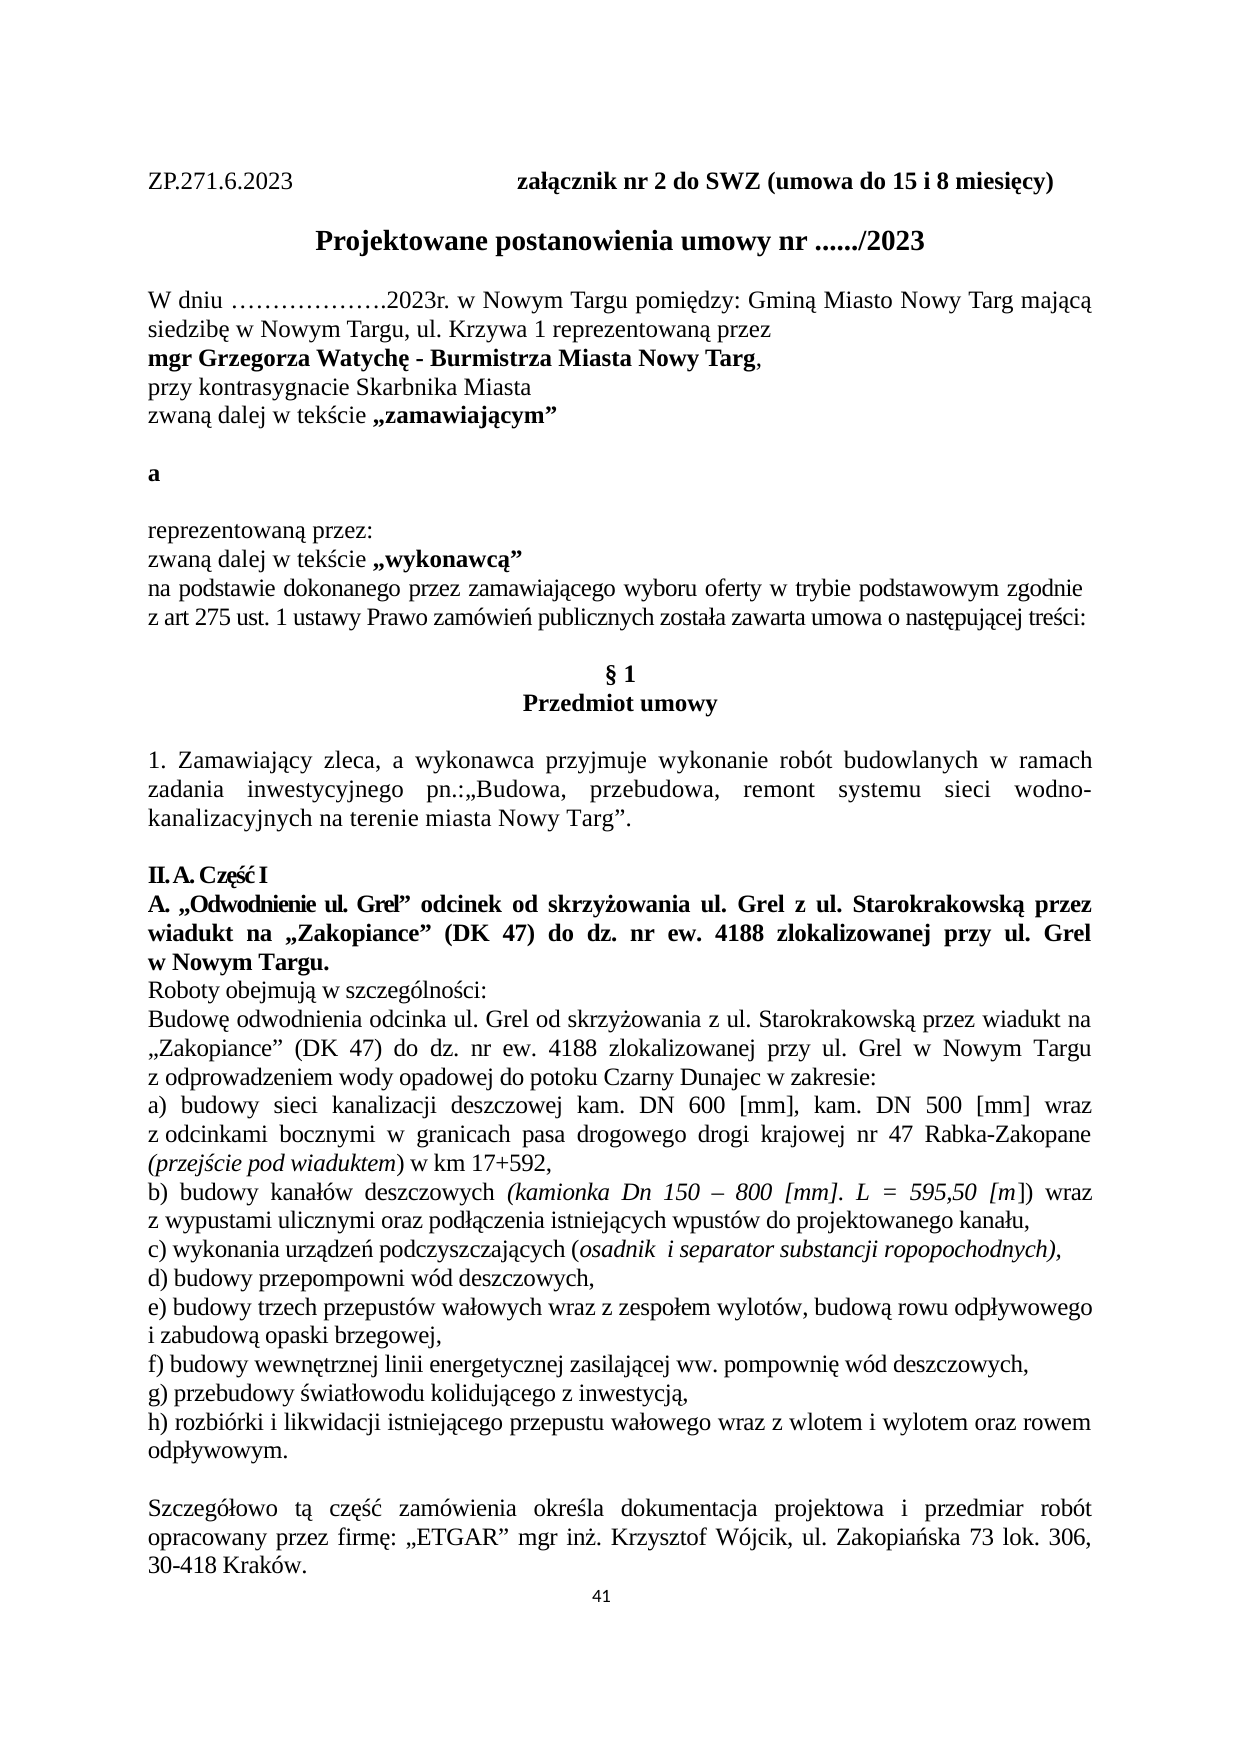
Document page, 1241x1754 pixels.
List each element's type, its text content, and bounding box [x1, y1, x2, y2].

text § 1 [148, 659, 1093, 688]
text mgr Grzegorza Watychę - Burmistrza Miasta Nowy Targ, [148, 343, 1093, 372]
text Roboty obejmują w szczególności: [148, 976, 1093, 1004]
text II. A. Część I [148, 861, 1093, 889]
list d) budowy przepompowni wód deszczowych, [148, 1263, 1093, 1292]
text A. „Odwodnienie ul. Grel” odcinek od skrzyżowania ul. Grel z ul. Starokrakowską przez wiadukt na „Zakopiance” (DK 47) do dz. nr ew. 4188 zlokalizowanej przy ul. Grel w Nowym Targu. [148, 889, 1093, 976]
text zwaną dalej w tekście „wykonawcą” [148, 544, 1093, 573]
text Przedmiot umowy [148, 688, 1093, 717]
text Budowę odwodnienia odcinka ul. Grel od skrzyżowania z ul. Starokrakowską przez wiadukt na „Zakopiance” (DK 47) do dz. nr ew. 4188 zlokalizowanej przy ul. Grel w Nowym Targu z odprowadzeniem wody opadowej do potoku Czarny Dunajec w zakresie: [148, 1004, 1093, 1091]
text ZP.271.6.2023 załącznik nr 2 do SWZ (umowa do 15 i 8 miesięcy) [148, 166, 1093, 194]
text 1. Zamawiający zleca, a wykonawca przyjmuje wykonanie robót budowlanych w ramach zadania inwestycyjnego pn.:„Budowa, przebudowa, remont systemu sieci wodno-kanalizacyjnych na terenie miasta Nowy Targ”. [148, 746, 1093, 832]
text zwaną dalej w tekście „zamawiającym” [148, 401, 1093, 429]
text W dniu ……………….2023r. w Nowym Targu pomiędzy: Gminą Miasto Nowy Targ mającą siedzibę w Nowym Targu, ul. Krzywa 1 reprezentowaną przez [148, 286, 1093, 343]
text reprezentowaną przez: [148, 516, 1093, 544]
list e) budowy trzech przepustów wałowych wraz z zespołem wylotów, budową rowu odpływowego i zabudową opaski brzegowej, [148, 1292, 1093, 1349]
list b) budowy kanałów deszczowych (kamionka Dn 150 – 800 [mm]. L = 595,50 [m]) wraz z wypustami ulicznymi oraz podłączenia istniejących wpustów do projektowanego kanału, [148, 1177, 1093, 1234]
list a) budowy sieci kanalizacji deszczowej kam. DN 600 [mm], kam. DN 500 [mm] wraz z odcinkami bocznymi w granicach pasa drogowego drogi krajowej nr 47 Rabka-Zakopane (przejście pod wiaduktem) w km 17+592, [148, 1091, 1093, 1177]
subtitle Projektowane postanowienia umowy nr ....../2023 [148, 223, 1093, 257]
text a [148, 458, 1093, 487]
list g) przebudowy światłowodu kolidującego z inwestycją, [148, 1378, 1093, 1407]
list c) wykonania urządzeń podczyszczających (osadnik i separator substancji ropopochodnych), [148, 1234, 1093, 1263]
text na podstawie dokonanego przez zamawiającego wyboru oferty w trybie podstawowym zgodnie z art 275 ust. 1 ustawy Prawo zamówień publicznych została zawarta umowa o następującej treści: [148, 573, 1093, 631]
text przy kontrasygnacie Skarbnika Miasta [148, 372, 1093, 401]
text Szczegółowo tą część zamówienia określa dokumentacja projektowa i przedmiar robót opracowany przez firmę: „ETGAR” mgr inż. Krzysztof Wójcik, ul. Zakopiańska 73 lok. 306, 30-418 Kraków. [148, 1493, 1093, 1579]
list h) rozbiórki i likwidacji istniejącego przepustu wałowego wraz z wlotem i wylotem oraz rowem odpływowym. [148, 1407, 1093, 1464]
list f) budowy wewnętrznej linii energetycznej zasilającej ww. pompownię wód deszczowych, [148, 1349, 1093, 1378]
